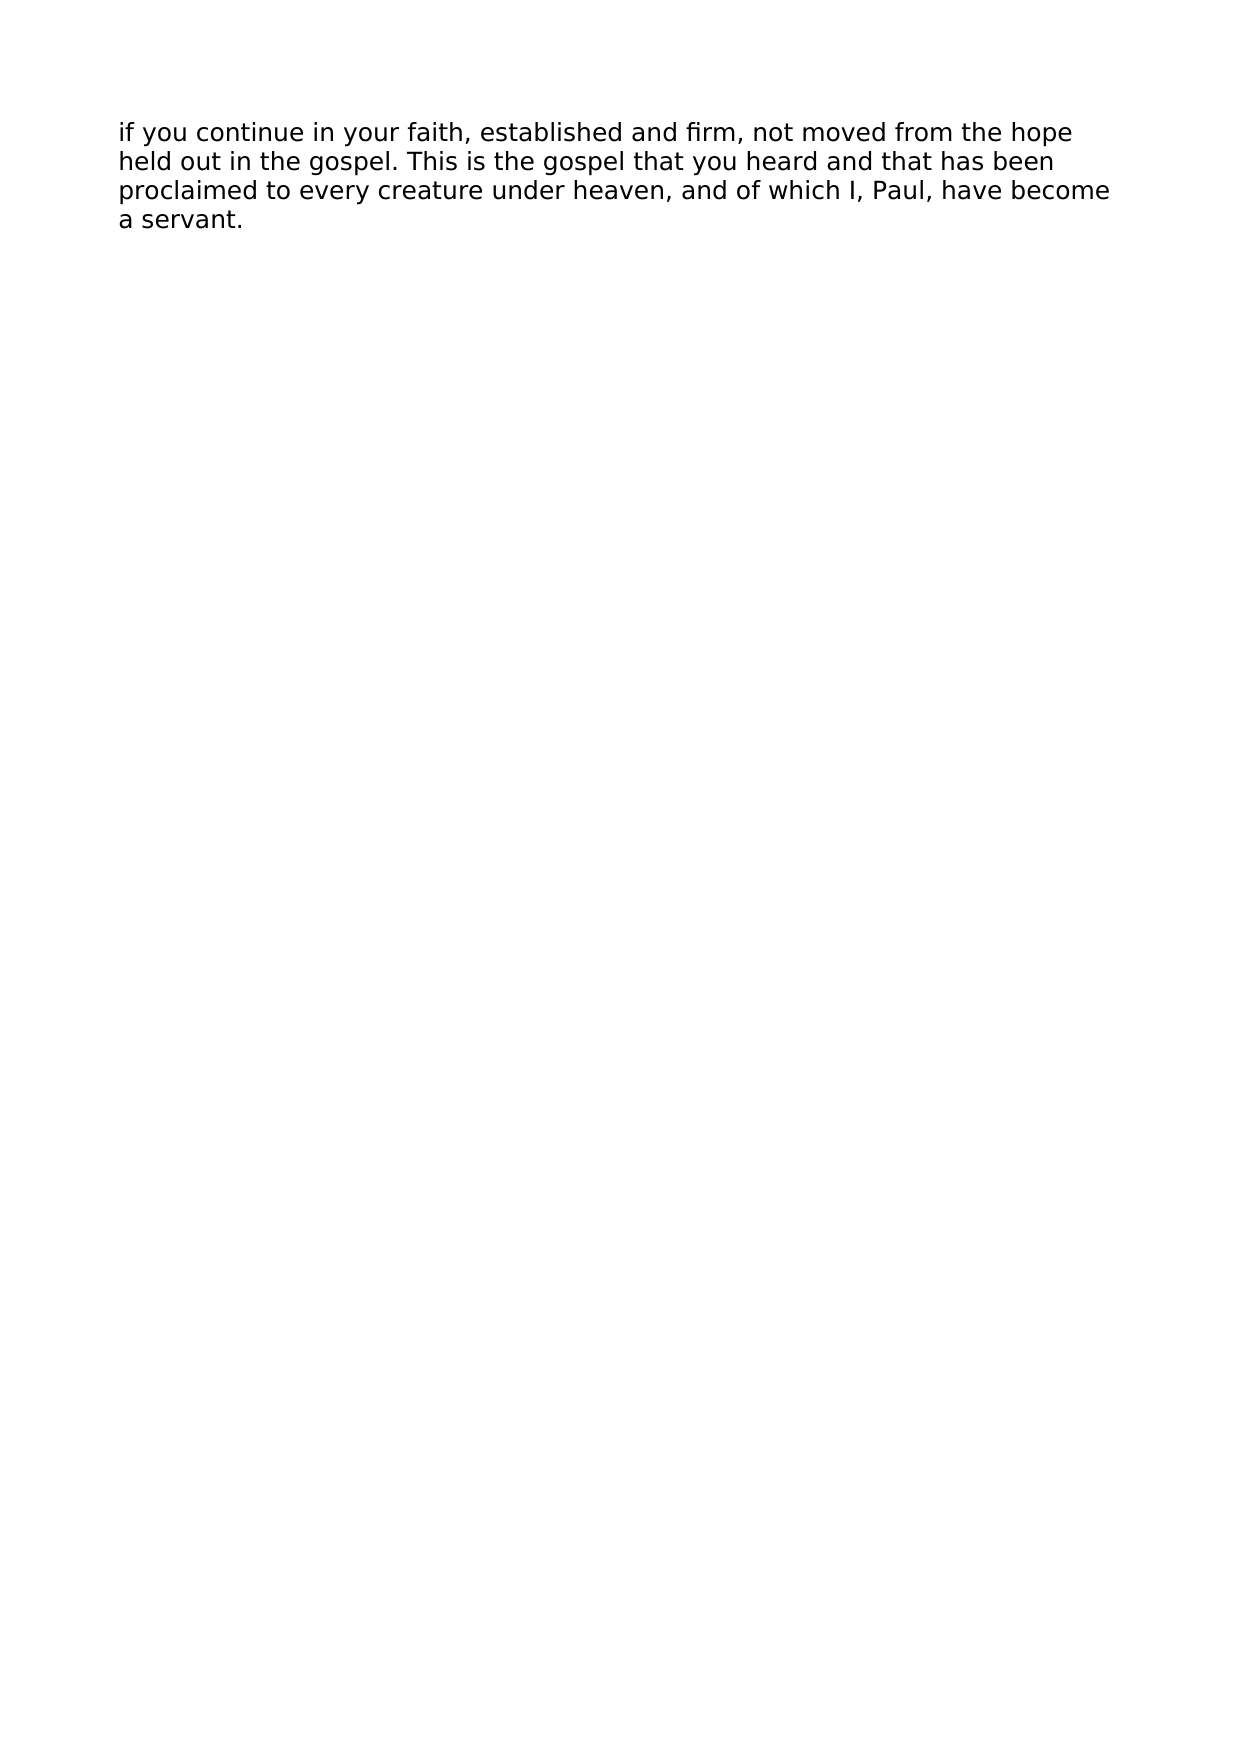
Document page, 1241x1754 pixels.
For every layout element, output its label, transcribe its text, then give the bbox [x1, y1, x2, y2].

text if you continue in your faith, established and firm, not moved from the hope held out in the gospel. This is the gospel that you heard and that has been proclaimed to every creature under heaven, and of which I, Paul, have become a servant. [118, 118, 1122, 235]
